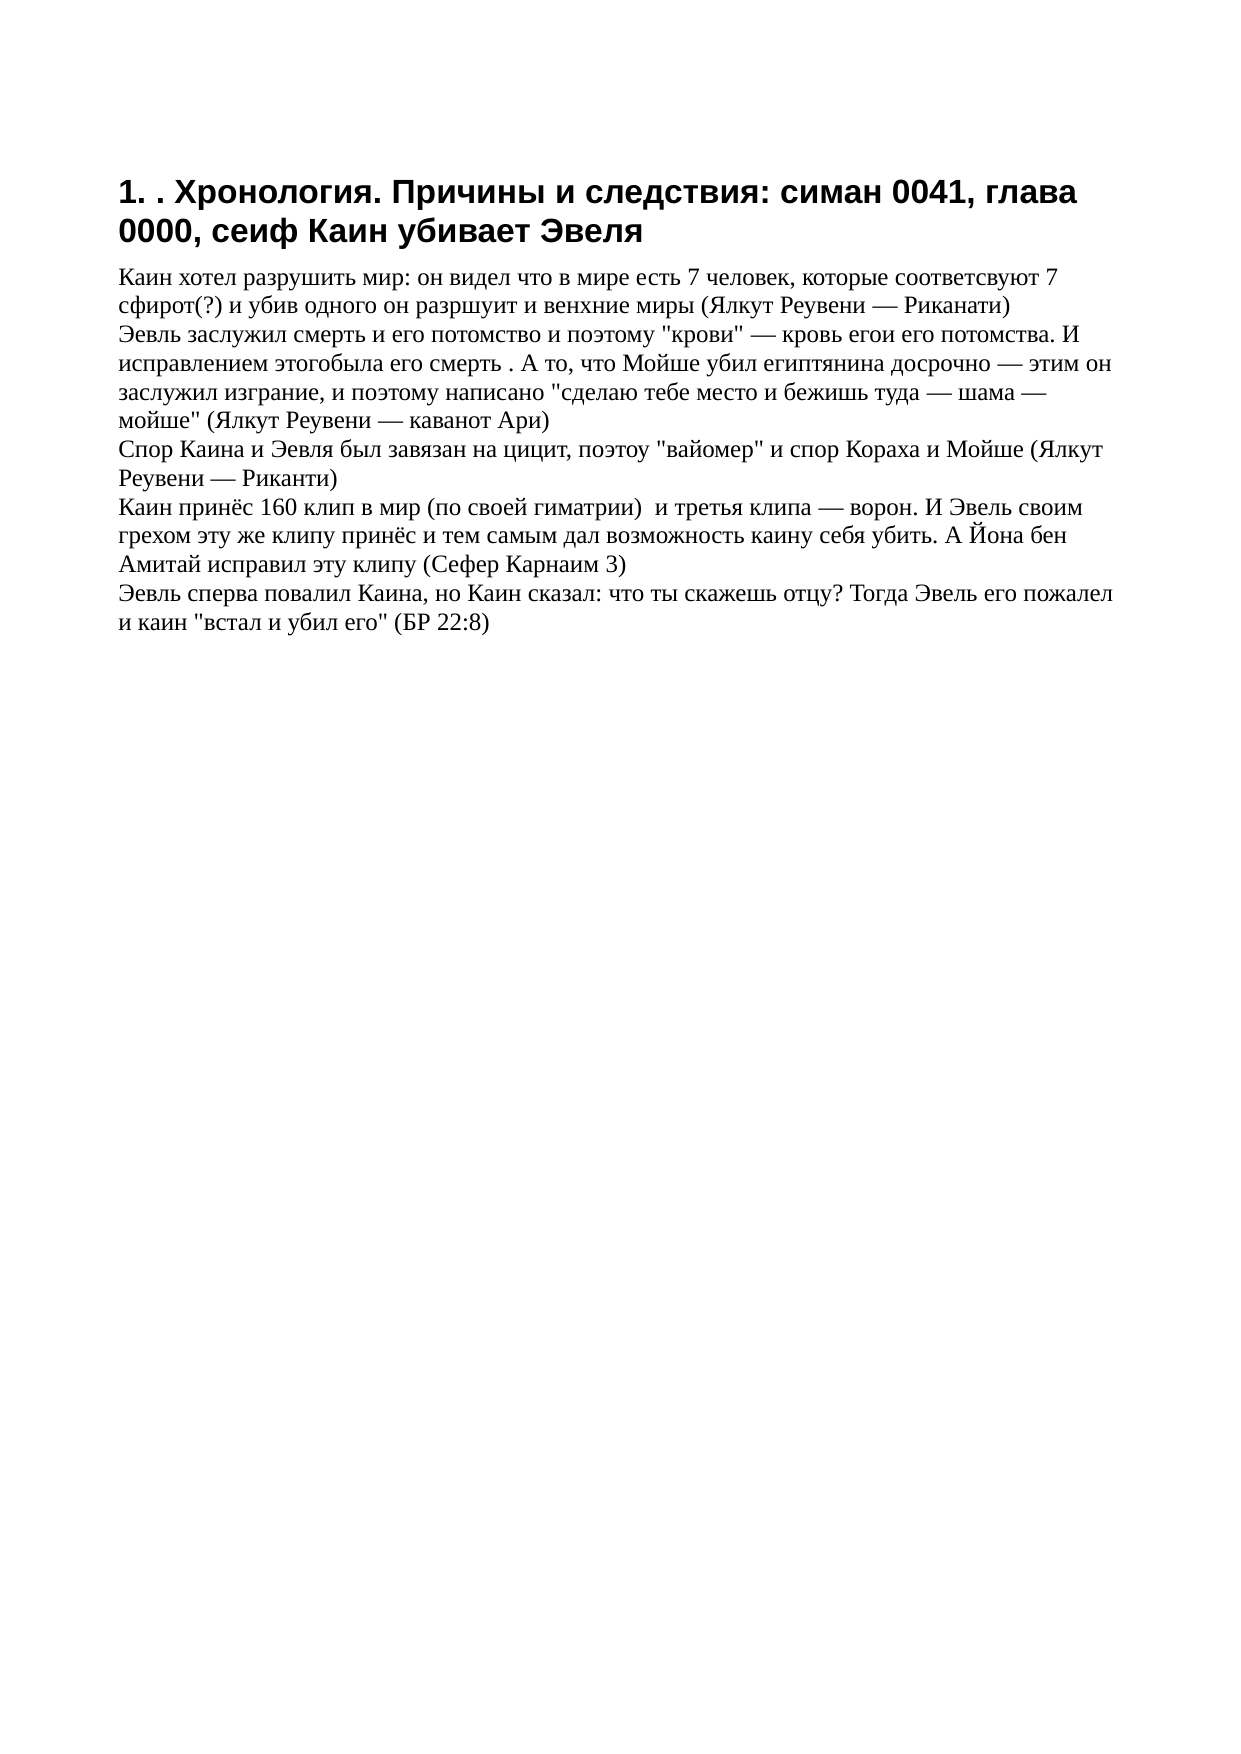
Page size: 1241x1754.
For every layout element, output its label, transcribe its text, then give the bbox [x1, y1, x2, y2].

text Эевль сперва повалил Каина, но Каин сказал: что ты скажешь отцу? Тогда Эвель его пожалел и каин "встал и убил его" (БР 22:8) [118, 492, 1122, 549]
text Спор Каина и Эевля был завязан на цицит, поэтоу "вайомер" и спор Кораха и Мойше (Ялкут Реувени — Риканти) [118, 348, 1122, 406]
text Эевль заслужил смерть и его потомство и поэтому "крови" — кровь егои его потомства. И исправлением этогобыла его смерть . А то, что Мойше убил египтянина досрочно — этим он заслужил изграние, и поэтому написано "сделаю тебе место и бежишь туда — шама — мойше" (Ялкут Реувени — каванот Ари) [118, 233, 1122, 348]
text Каин хотел разрушить мир: он видел что в мире есть 7 человек, которые соответсвуют 7 сфирот(?) и убив одного он разршуит и венхние миры (Ялкут Реувени — Риканати) [118, 176, 1122, 233]
subtitle . Хронология. Причины и следствия: симан 0041, глава 0000, сеиф Каин убивает Эвеля [118, 147, 1122, 176]
text Каин принёс 160 клип в мир (по своей гиматрии) и третья клипа — ворон. И Эвель своим грехом эту же клипу принёс и тем самым дал возможность каину себя убить. А Йона бен Амитай исправил эту клипу (Сефер Карнаим 3) [118, 406, 1122, 492]
